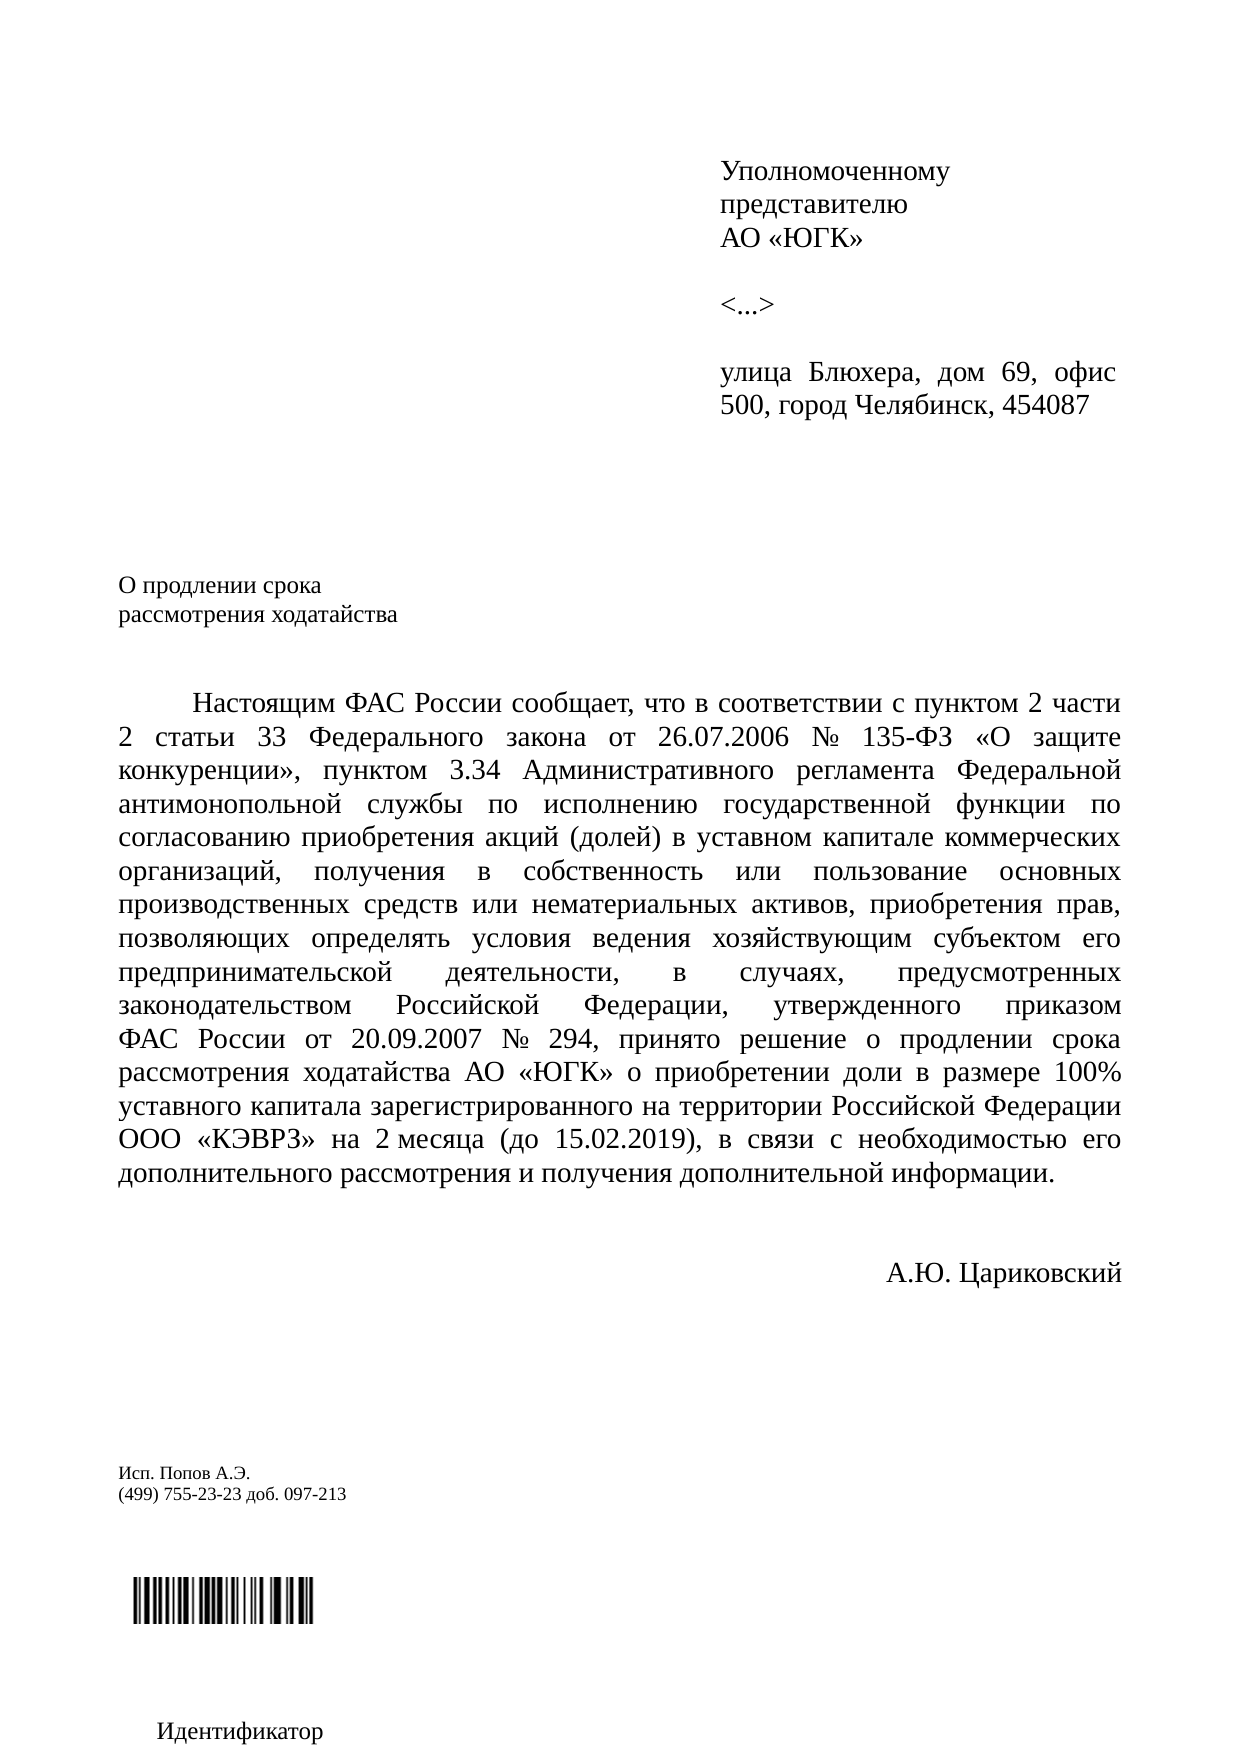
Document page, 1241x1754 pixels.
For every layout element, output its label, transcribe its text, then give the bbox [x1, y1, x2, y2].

table_header Уполномоченному представителю АО «ЮГК» <...> улица Блюхера, дом 69, офис 500, город Челябинск, 454087 [714, 147, 1122, 427]
text Настоящим ФАС России сообщает, что в соответствии с пунктом 2 части 2 статьи 33 Федерального закона от 26.07.2006 № 135-ФЗ «О защите конкуренции», пунктом 3.34 Административного регламента Федеральной антимонопольной службы по исполнению государственной функции по согласованию приобретения акций (долей) в уставном капитале коммерческих организаций, получения в собственность или пользование основных производственных средств или нематериальных активов, приобретения прав, позволяющих определять условия ведения хозяйствующим субъектом его предпринимательской деятельности, в случаях, предусмотренных законодательством Российской Федерации, утвержденного приказом ФАС России от 20.09.2007 № 294, принято решение о продлении срока рассмотрения ходатайства АО «ЮГК» о приобретении доли в размере 100% уставного капитала зарегистрированного на территории Российской Федерации ООО «КЭВРЗ» на 2 месяца (до 15.02.2019), в связи с необходимостью его дополнительного рассмотрения и получения дополнительной информации. [118, 685, 1122, 1188]
text рассмотрения ходатайства [118, 599, 1122, 628]
text А.Ю. Цариковский [118, 1256, 1122, 1289]
text О продлении срока [118, 570, 1122, 599]
picture [118, 1577, 331, 1624]
text Исп. Попов А.Э. (499) 755-23-23 доб. 097-213 [118, 1462, 1122, 1505]
